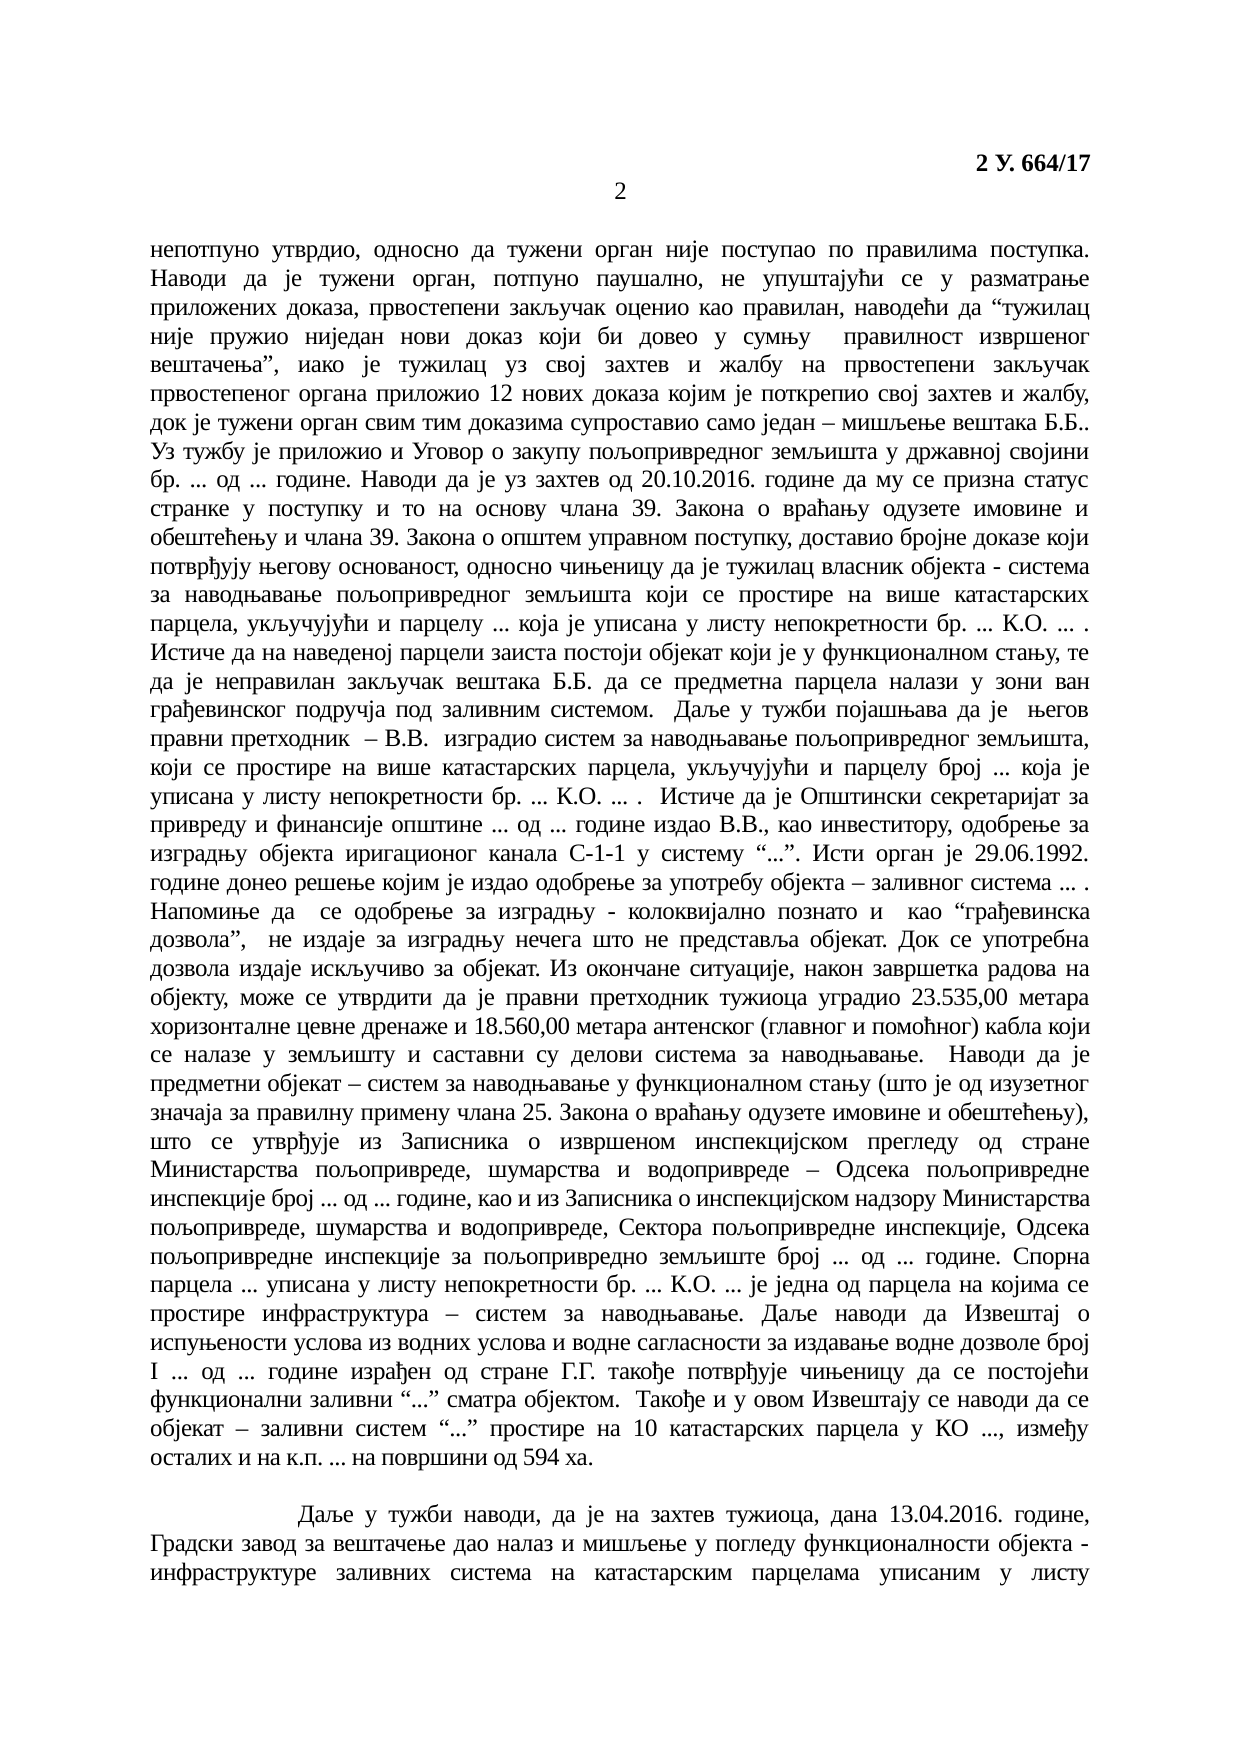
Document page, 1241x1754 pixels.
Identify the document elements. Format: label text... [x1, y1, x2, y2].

text непотпуно утврдио, односно да тужени орган није поступао по правилима поступка. Наводи да је тужени орган, потпуно паушално, не упуштајући се у разматрање приложених доказа, првостепени закључак оценио као правилан, наводећи да “тужилац није пружио ниједан нови доказ који би довео у сумњу правилност извршеног вештачења”, иако је тужилац уз свој захтев и жалбу на првостепени закључак првостепеног органа приложио 12 нових доказа којим је поткрепио свој захтев и жалбу, док је тужени орган свим тим доказима супроставио само један – мишљење вештака Б.Б.. Уз тужбу је приложио и Уговор о закупу пољопривредног земљишта у државној својини бр. ... од ... године. Наводи да је уз захтев од 20.10.2016. године да му се призна статус странке у поступку и то на основу члана 39. Закона о враћању одузете имовине и обештећењу и члана 39. Закона о општем управном поступку, доставио бројне доказе који потврђују његову основаност, односно чињеницу да је тужилац власник објекта - система за наводњавање пољопривредног земљишта који се простире на више катастарских парцела, укључујући и парцелу ... која је уписана у листу непокретности бр. ... К.О. ... . Истиче да на наведеној парцели заиста постоји објекат који је у функционалном стању, те да је неправилан закључак вештака Б.Б. да се предметна парцела налази у зони ван грађевинског подручја под заливним системом. Даље у тужби појашњава да је његов правни претходник – В.В. изградио систем за наводњавање пољопривредног земљишта, који се простире на више катастарских парцела, укључујући и парцелу број ... која је уписана у листу непокретности бр. ... К.О. ... . Истиче да је Општински секретаријат за привреду и финансије општине ... од ... године издао В.В., као инвеститору, одобрење за изградњу објекта иригационог канала С-1-1 у систему “...”. Исти орган је 29.06.1992. године донео решење којим је издао одобрење за употребу објекта – заливног система ... . Напомиње да се одобрење за изградњу - колоквијално познато и као “грађевинска дозвола”, не издаје за изградњу нечега што не представља објекат. Док се употребна дозвола издаје искључиво за објекат. Из окончане ситуације, након завршетка радова на објекту, може се утврдити да је правни претходник тужиоца уградио 23.535,00 метара хоризонталне цевне дренаже и 18.560,00 метара антенског (главног и помоћног) кабла који се налазе у земљишту и саставни су делови система за наводњавање. Наводи да је предметни објекат – систем за наводњавање у функционалном стању (што је од изузетног значаја за правилну примену члана 25. Закона о враћању одузете имовине и обештећењу), што се утврђује из Записника о извршеном инспекцијском прегледу од стране Министарства пољопривреде, шумарства и водопривреде – Одсека пољопривредне инспекције број ... од ... године, као и из Записника о инспекцијском надзору Министарства пољопривреде, шумарства и водопривреде, Сектора пољопривредне инспекције, Одсека пољопривредне инспекције за пољопривредно земљиште број ... од ... године. Спорна парцела ... уписана у листу непокретности бр. ... К.О. ... је једна од парцела на којима се простире инфраструктура – систем за наводњавање. Даље наводи да Извештај о испуњености услова из водних услова и водне сагласности за издавање водне дозволе број I ... од ... године израђен од стране Г.Г. такође потврђује чињеницу да се постојећи функционални заливни “...” сматра објектом. Такође и у овом Извештају се наводи да се објекат – заливни систем “...” простире на 10 катастарских парцела у КО ..., између осталих и на к.п. ... на површини од 594 ха. [150, 234, 1091, 1471]
text Даље у тужби наводи, да је на захтев тужиоца, дана 13.04.2016. године, Градски завод за вештачење дао налаз и мишљење у погледу функционалности објекта - инфраструктуре заливних система на катастарским парцелама уписаним у листу [150, 1499, 1091, 1586]
